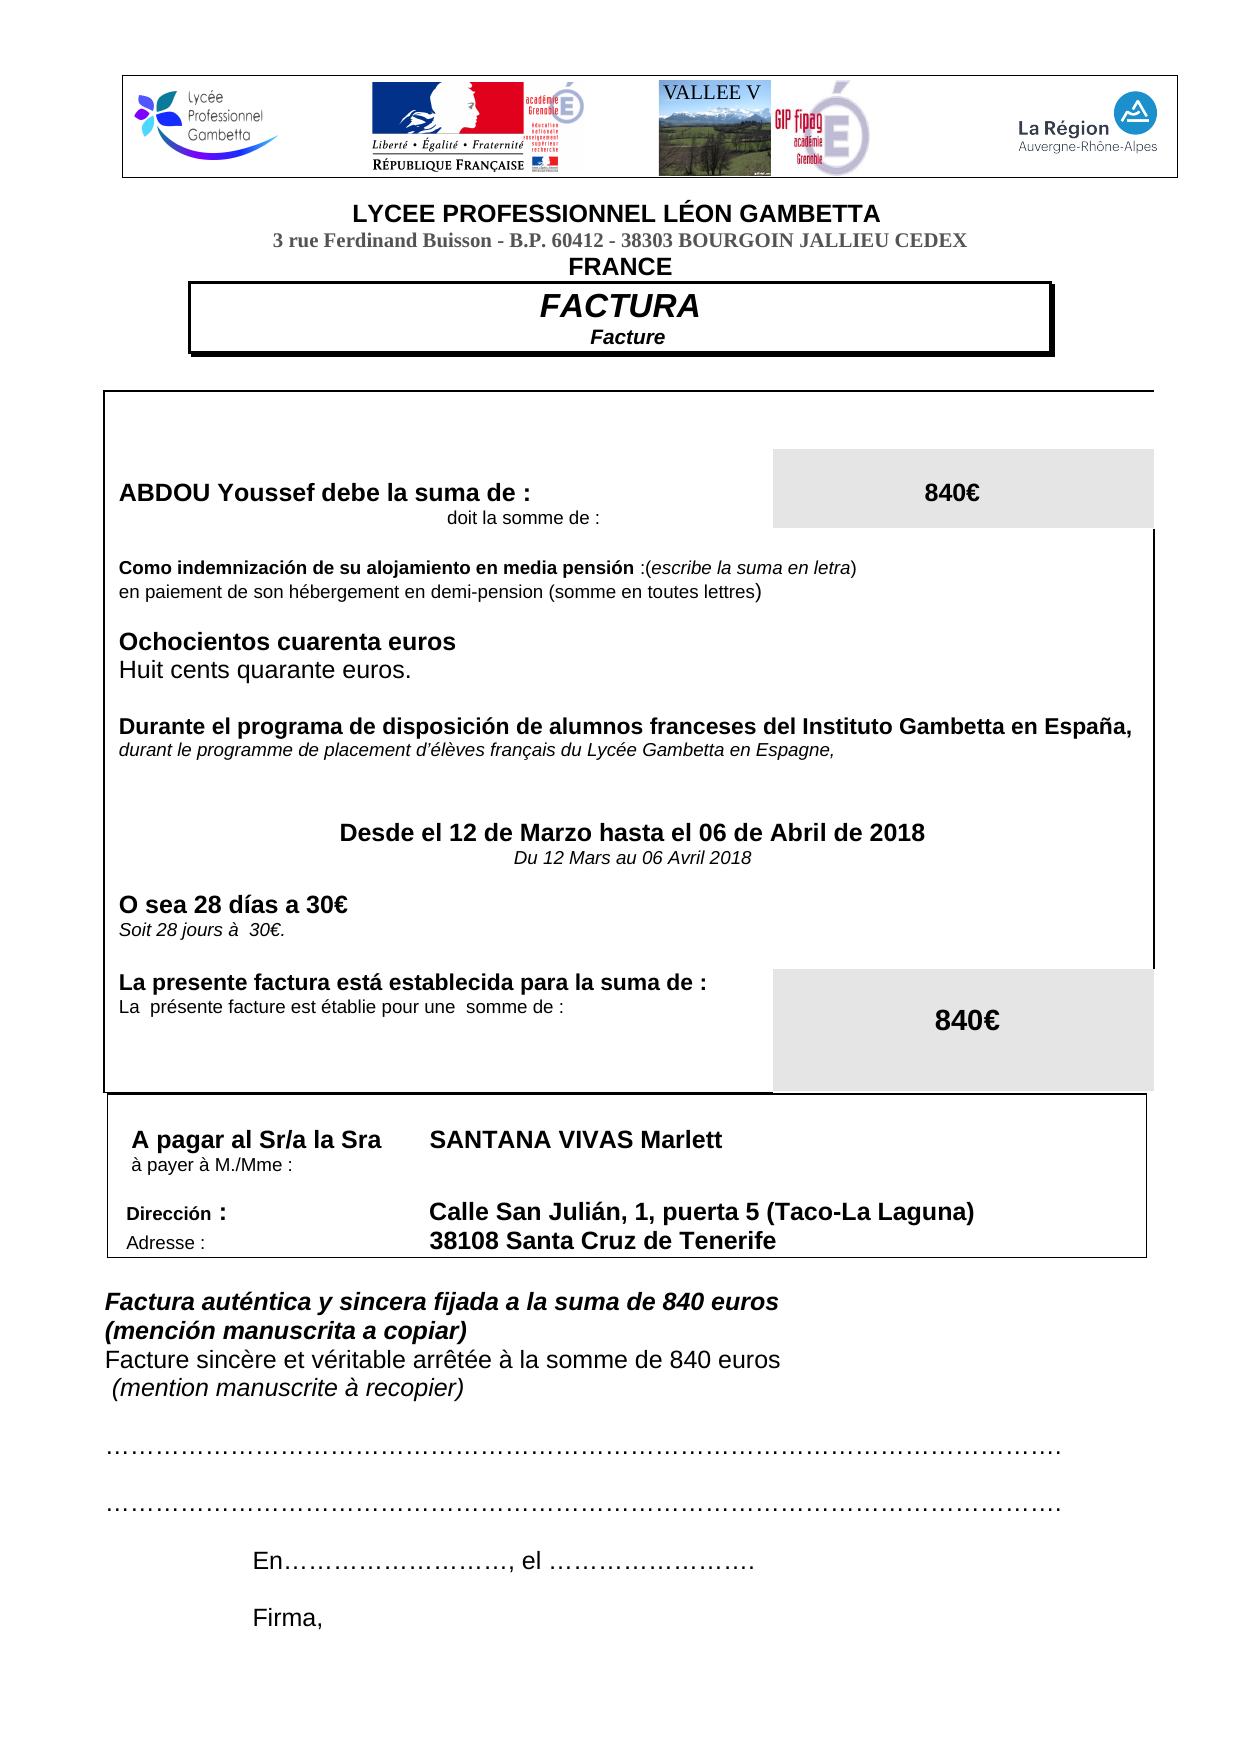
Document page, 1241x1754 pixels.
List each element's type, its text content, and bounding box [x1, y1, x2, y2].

table_header [773, 392, 803, 449]
table_cell Como indemnización de su alojamiento en media pensión :(escribe la suma en letra) en paiement de son hébergement en demi-pension (somme en toutes lettres) Ochocientos cuarenta euros Huit cents quarante euros. Durante el programa de disposición de alumnos franceses del Instituto Gambetta en España, [105, 529, 1153, 739]
text à payer à M./Mme : [108, 1151, 1146, 1176]
table_header [105, 392, 773, 449]
text FRANCE [75, 252, 1165, 281]
text LYCEE PROFESSIONNEL LÉON GAMBETTA [75, 199, 1165, 228]
text Dirección : Calle San Julián, 1, puerta 5 (Taco-La Laguna) [108, 1194, 1146, 1222]
table_cell durant le programme de placement d’élèves français du Lycée Gambetta en Espagne, [105, 739, 1153, 818]
picture [372, 82, 584, 172]
picture [1002, 75, 1174, 171]
table_cell doit la somme de : [105, 507, 773, 528]
text (mención manuscrita a copiar) [104, 1316, 1165, 1345]
table_cell Soit 28 jours à 30€. [105, 919, 1153, 969]
table_header [123, 76, 1177, 177]
text FACTURA [191, 284, 1049, 319]
table_header [915, 392, 1154, 449]
table_cell 840€ [773, 969, 1154, 1091]
table_cell La presente factura está establecida para la suma de : [105, 969, 773, 996]
text 3 rue Ferdinand Buisson - B.P. 60412 - 38303 BOURGOIN JALLIEU CEDEX [75, 228, 1165, 252]
picture [658, 80, 870, 177]
text ……………………………………………………………………………………………………. [104, 1488, 1165, 1517]
text Factura auténtica y sincera fijada a la suma de 840 euros [104, 1287, 1165, 1316]
text ……………………………………………………………………………………………………. [104, 1431, 1165, 1460]
text (mention manuscrite à recopier) [104, 1373, 1165, 1402]
table_cell 840€ [773, 449, 1154, 528]
table_cell Du 12 Mars au 06 Avril 2018 [105, 847, 1153, 890]
text Facture sincère et véritable arrêtée à la somme de 840 euros [104, 1345, 1165, 1373]
text Facture [191, 319, 1049, 351]
text Firma, [252, 1603, 1165, 1632]
table_cell O sea 28 días a 30€ [105, 890, 1153, 919]
text En………………………, el ……………………. [252, 1546, 1165, 1575]
table_cell La présente facture est établie pour une somme de : [105, 996, 773, 1091]
text Adresse : 38108 Santa Cruz de Tenerife [108, 1222, 1146, 1257]
picture [134, 90, 278, 160]
table_cell Desde el 12 de Marzo hasta el 06 de Abril de 2018 [105, 818, 1153, 847]
table_header [803, 392, 914, 449]
text A pagar al Sr/a la Sra SANTANA VIVAS Marlett [108, 1122, 1146, 1151]
table_cell ABDOU Youssef debe la suma de : [105, 449, 773, 507]
